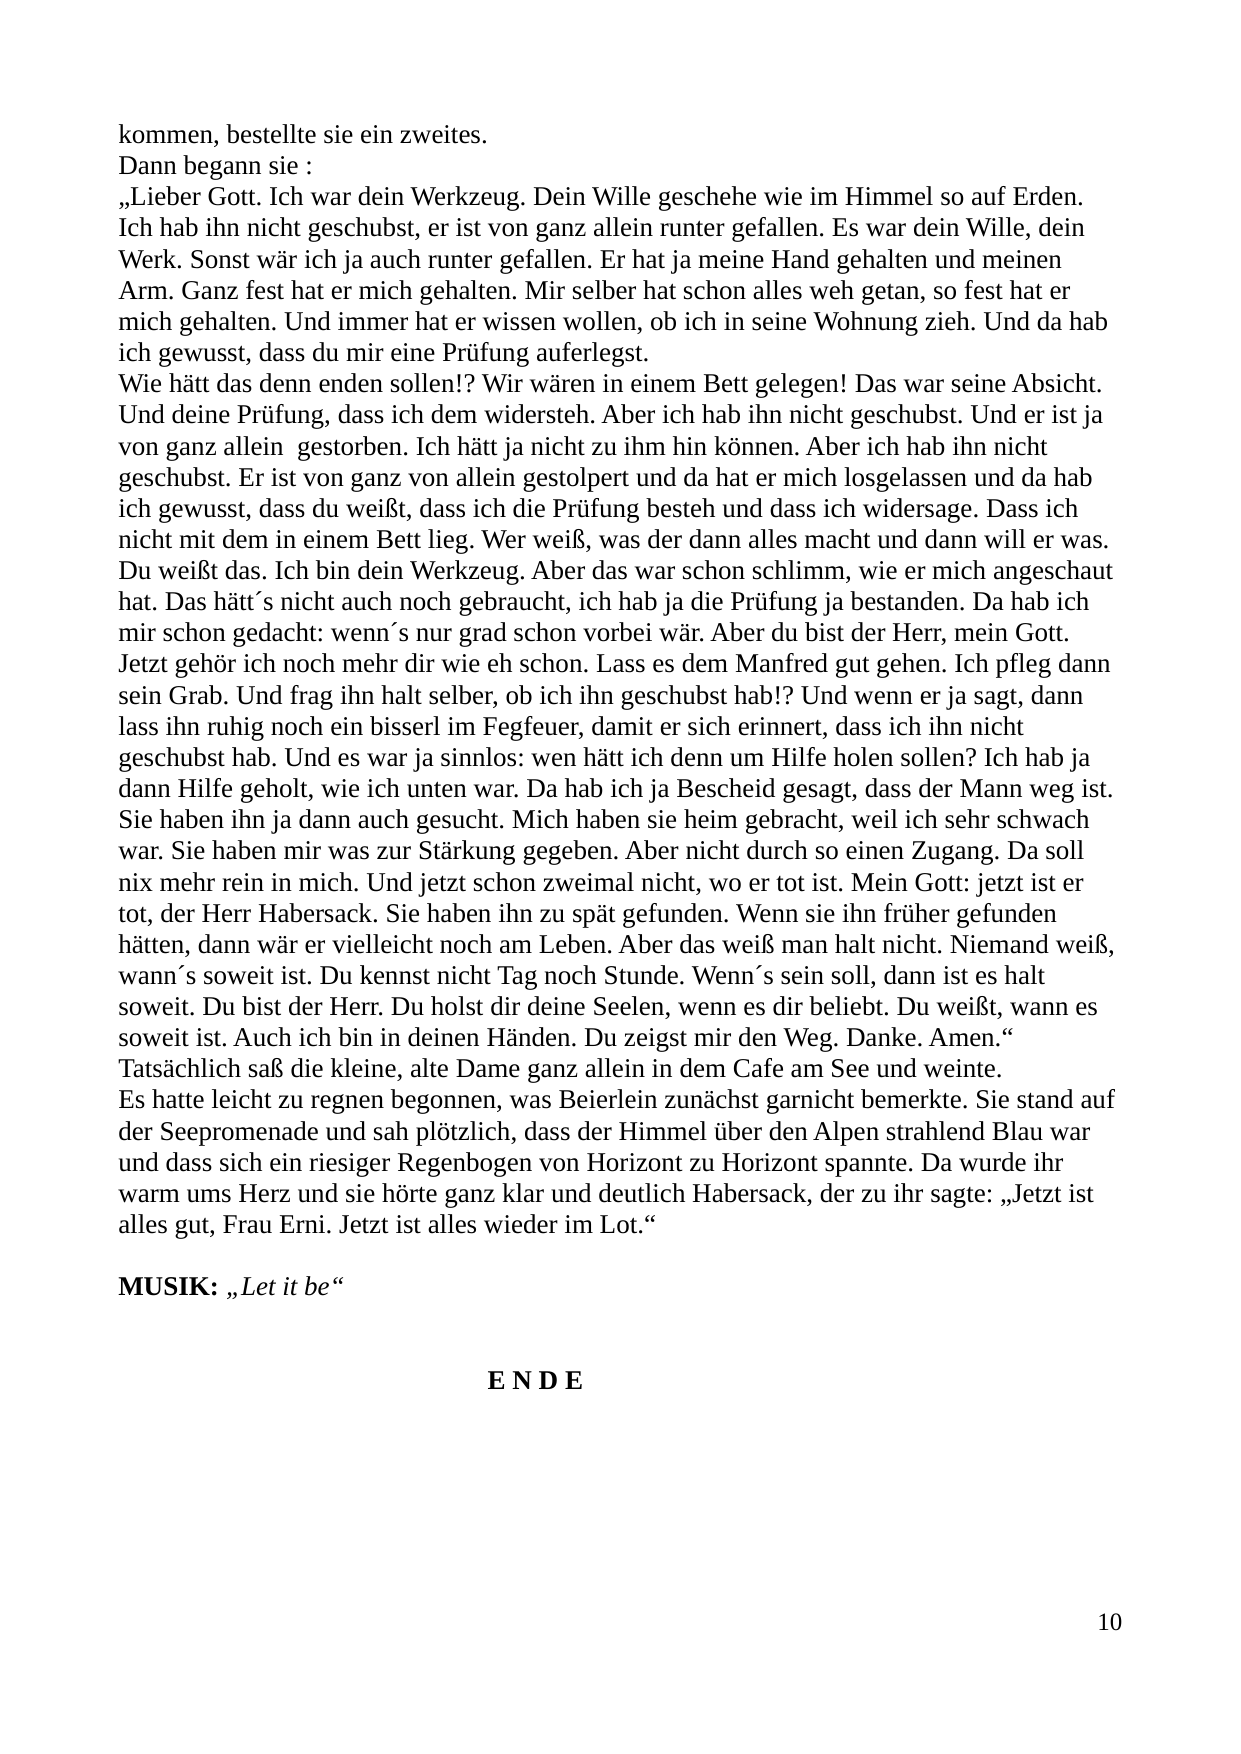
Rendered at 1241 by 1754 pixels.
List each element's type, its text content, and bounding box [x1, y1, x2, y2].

text „Lieber Gott. Ich war dein Werkzeug. Dein Wille geschehe wie im Himmel so auf Erden. Ich hab ihn nicht geschubst, er ist von ganz allein runter gefallen. Es war dein Wille, dein Werk. Sonst wär ich ja auch runter gefallen. Er hat ja meine Hand gehalten und meinen Arm. Ganz fest hat er mich gehalten. Mir selber hat schon alles weh getan, so fest hat er mich gehalten. Und immer hat er wissen wollen, ob ich in seine Wohnung zieh. Und da hab ich gewusst, dass du mir eine Prüfung auferlegst. [118, 180, 1122, 367]
text Tatsächlich saß die kleine, alte Dame ganz allein in dem Cafe am See und weinte. [118, 1052, 1122, 1084]
text kommen, bestellte sie ein zweites. [118, 118, 1122, 149]
text Dann begann sie : [118, 149, 1122, 180]
text MUSIK: „Let it be“ [118, 1271, 1122, 1302]
text Es hatte leicht zu regnen begonnen, was Beierlein zunächst garnicht bemerkte. Sie stand auf der Seepromenade und sah plötzlich, dass der Himmel über den Alpen strahlend Blau war und dass sich ein riesiger Regenbogen von Horizont zu Horizont spannte. Da wurde ihr warm ums Herz und sie hörte ganz klar und deutlich Habersack, der zu ihr sagte: „Jetzt ist alles gut, Frau Erni. Jetzt ist alles wieder im Lot.“ [118, 1084, 1122, 1239]
text E N D E [118, 1364, 1122, 1395]
text Wie hätt das denn enden sollen!? Wir wären in einem Bett gelegen! Das war seine Absicht. Und deine Prüfung, dass ich dem widersteh. Aber ich hab ihn nicht geschubst. Und er ist ja von ganz allein gestorben. Ich hätt ja nicht zu ihm hin können. Aber ich hab ihn nicht geschubst. Er ist von ganz von allein gestolpert und da hat er mich losgelassen und da hab ich gewusst, dass du weißt, dass ich die Prüfung besteh und dass ich widersage. Dass ich nicht mit dem in einem Bett lieg. Wer weiß, was der dann alles macht und dann will er was. Du weißt das. Ich bin dein Werkzeug. Aber das war schon schlimm, wie er mich angeschaut hat. Das hätt´s nicht auch noch gebraucht, ich hab ja die Prüfung ja bestanden. Da hab ich mir schon gedacht: wenn´s nur grad schon vorbei wär. Aber du bist der Herr, mein Gott. Jetzt gehör ich noch mehr dir wie eh schon. Lass es dem Manfred gut gehen. Ich pfleg dann sein Grab. Und frag ihn halt selber, ob ich ihn geschubst hab!? Und wenn er ja sagt, dann lass ihn ruhig noch ein bisserl im Fegfeuer, damit er sich erinnert, dass ich ihn nicht geschubst hab. Und es war ja sinnlos: wen hätt ich denn um Hilfe holen sollen? Ich hab ja dann Hilfe geholt, wie ich unten war. Da hab ich ja Bescheid gesagt, dass der Mann weg ist. Sie haben ihn ja dann auch gesucht. Mich haben sie heim gebracht, weil ich sehr schwach war. Sie haben mir was zur Stärkung gegeben. Aber nicht durch so einen Zugang. Da soll nix mehr rein in mich. Und jetzt schon zweimal nicht, wo er tot ist. Mein Gott: jetzt ist er tot, der Herr Habersack. Sie haben ihn zu spät gefunden. Wenn sie ihn früher gefunden hätten, dann wär er vielleicht noch am Leben. Aber das weiß man halt nicht. Niemand weiß, wann´s soweit ist. Du kennst nicht Tag noch Stunde. Wenn´s sein soll, dann ist es halt soweit. Du bist der Herr. Du holst dir deine Seelen, wenn es dir beliebt. Du weißt, wann es soweit ist. Auch ich bin in deinen Händen. Du zeigst mir den Weg. Danke. Amen.“ [118, 367, 1122, 1052]
